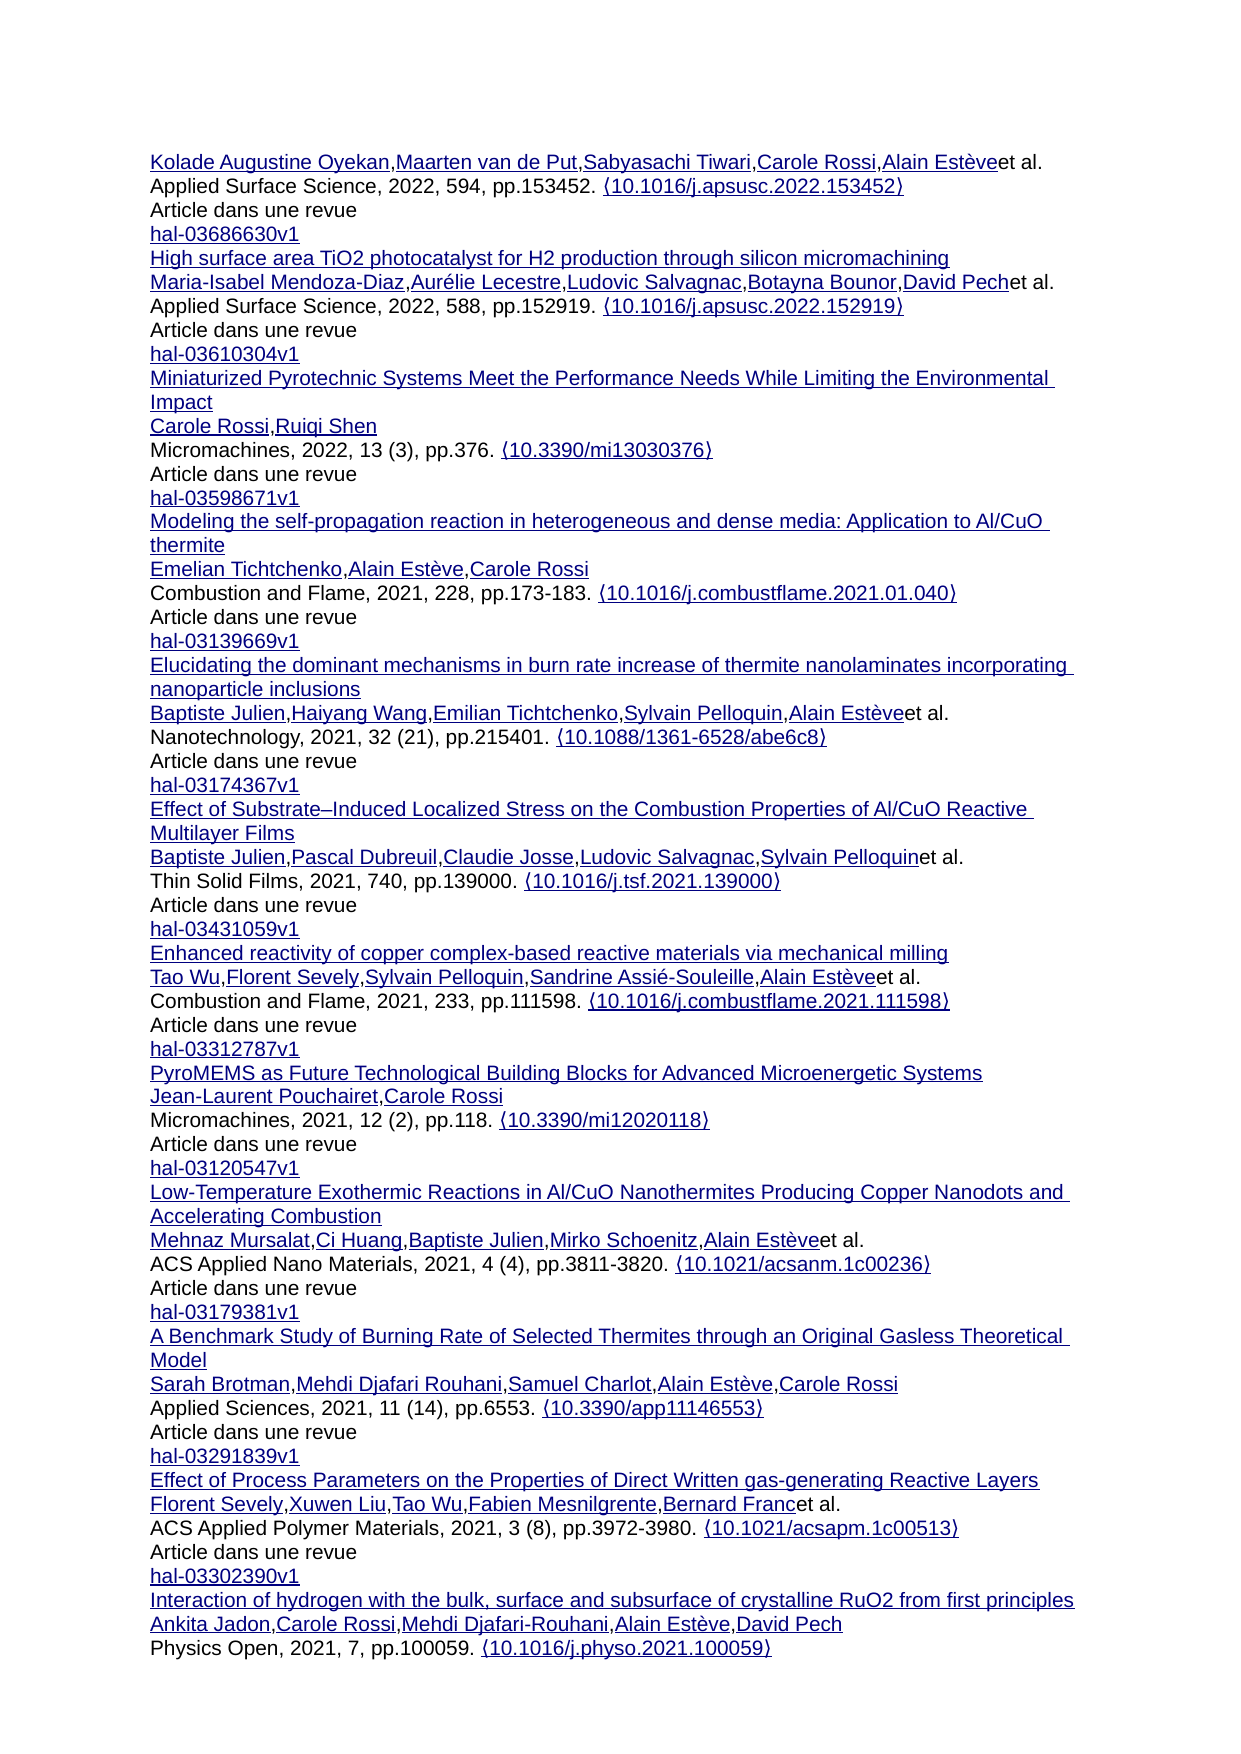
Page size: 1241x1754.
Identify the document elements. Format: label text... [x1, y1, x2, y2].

table_cell Miniaturized Pyrotechnic Systems Meet the Performance Needs While Limiting the Environmental Impact Carole Rossi,Ruiqi Shen Micromachines, 2022, 13 (3), pp.376. ⟨10.3390/mi13030376⟩ Article dans une revue hal-03598671v1 [150, 366, 1090, 509]
table_cell Elucidating the dominant mechanisms in burn rate increase of thermite nanolaminates incorporating nanoparticle inclusions Baptiste Julien,Haiyang Wang,Emilian Tichtchenko,Sylvain Pelloquin,Alain Estèveet al. Nanotechnology, 2021, 32 (21), pp.215401. ⟨10.1088/1361-6528/abe6c8⟩ Article dans une revue hal-03174367v1 [150, 653, 1090, 797]
table_cell Effect of Process Parameters on the Properties of Direct Written gas-generating Reactive Layers Florent Sevely,Xuwen Liu,Tao Wu,Fabien Mesnilgrente,Bernard Francet al. ACS Applied Polymer Materials, 2021, 3 (8), pp.3972-3980. ⟨10.1021/acsapm.1c00513⟩ Article dans une revue hal-03302390v1 [150, 1468, 1090, 1587]
table_cell High surface area TiO2 photocatalyst for H2 production through silicon micromachining Maria-Isabel Mendoza-Diaz,Aurélie Lecestre,Ludovic Salvagnac,Botayna Bounor,David Pechet al. Applied Surface Science, 2022, 588, pp.152919. ⟨10.1016/j.apsusc.2022.152919⟩ Article dans une revue hal-03610304v1 [150, 246, 1090, 366]
table_cell Kolade Augustine Oyekan,Maarten van de Put,Sabyasachi Tiwari,Carole Rossi,Alain Estèveet al. Applied Surface Science, 2022, 594, pp.153452. ⟨10.1016/j.apsusc.2022.153452⟩ Article dans une revue hal-03686630v1 [150, 150, 1090, 246]
table_cell Low-Temperature Exothermic Reactions in Al/CuO Nanothermites Producing Copper Nanodots and Accelerating Combustion Mehnaz Mursalat,Ci Huang,Baptiste Julien,Mirko Schoenitz,Alain Estèveet al. ACS Applied Nano Materials, 2021, 4 (4), pp.3811-3820. ⟨10.1021/acsanm.1c00236⟩ Article dans une revue hal-03179381v1 [150, 1180, 1090, 1324]
table_cell PyroMEMS as Future Technological Building Blocks for Advanced Microenergetic Systems Jean-Laurent Pouchairet,Carole Rossi Micromachines, 2021, 12 (2), pp.118. ⟨10.3390/mi12020118⟩ Article dans une revue hal-03120547v1 [150, 1060, 1090, 1180]
table_cell Effect of Substrate–Induced Localized Stress on the Combustion Properties of Al/CuO Reactive Multilayer Films Baptiste Julien,Pascal Dubreuil,Claudie Josse,Ludovic Salvagnac,Sylvain Pelloquinet al. Thin Solid Films, 2021, 740, pp.139000. ⟨10.1016/j.tsf.2021.139000⟩ Article dans une revue hal-03431059v1 [150, 797, 1090, 941]
table_cell Modeling the self-propagation reaction in heterogeneous and dense media: Application to Al/CuO thermite Emelian Tichtchenko,Alain Estève,Carole Rossi Combustion and Flame, 2021, 228, pp.173-183. ⟨10.1016/j.combustflame.2021.01.040⟩ Article dans une revue hal-03139669v1 [150, 509, 1090, 653]
table_cell A Benchmark Study of Burning Rate of Selected Thermites through an Original Gasless Theoretical Model Sarah Brotman,Mehdi Djafari Rouhani,Samuel Charlot,Alain Estève,Carole Rossi Applied Sciences, 2021, 11 (14), pp.6553. ⟨10.3390/app11146553⟩ Article dans une revue hal-03291839v1 [150, 1324, 1090, 1468]
table_cell Enhanced reactivity of copper complex-based reactive materials via mechanical milling Tao Wu,Florent Sevely,Sylvain Pelloquin,Sandrine Assié-Souleille,Alain Estèveet al. Combustion and Flame, 2021, 233, pp.111598. ⟨10.1016/j.combustflame.2021.111598⟩ Article dans une revue hal-03312787v1 [150, 941, 1090, 1060]
table_cell Interaction of hydrogen with the bulk, surface and subsurface of crystalline RuO2 from first principles Ankita Jadon,Carole Rossi,Mehdi Djafari-Rouhani,Alain Estève,David Pech Physics Open, 2021, 7, pp.100059. ⟨10.1016/j.physo.2021.100059⟩ [150, 1588, 1090, 1659]
